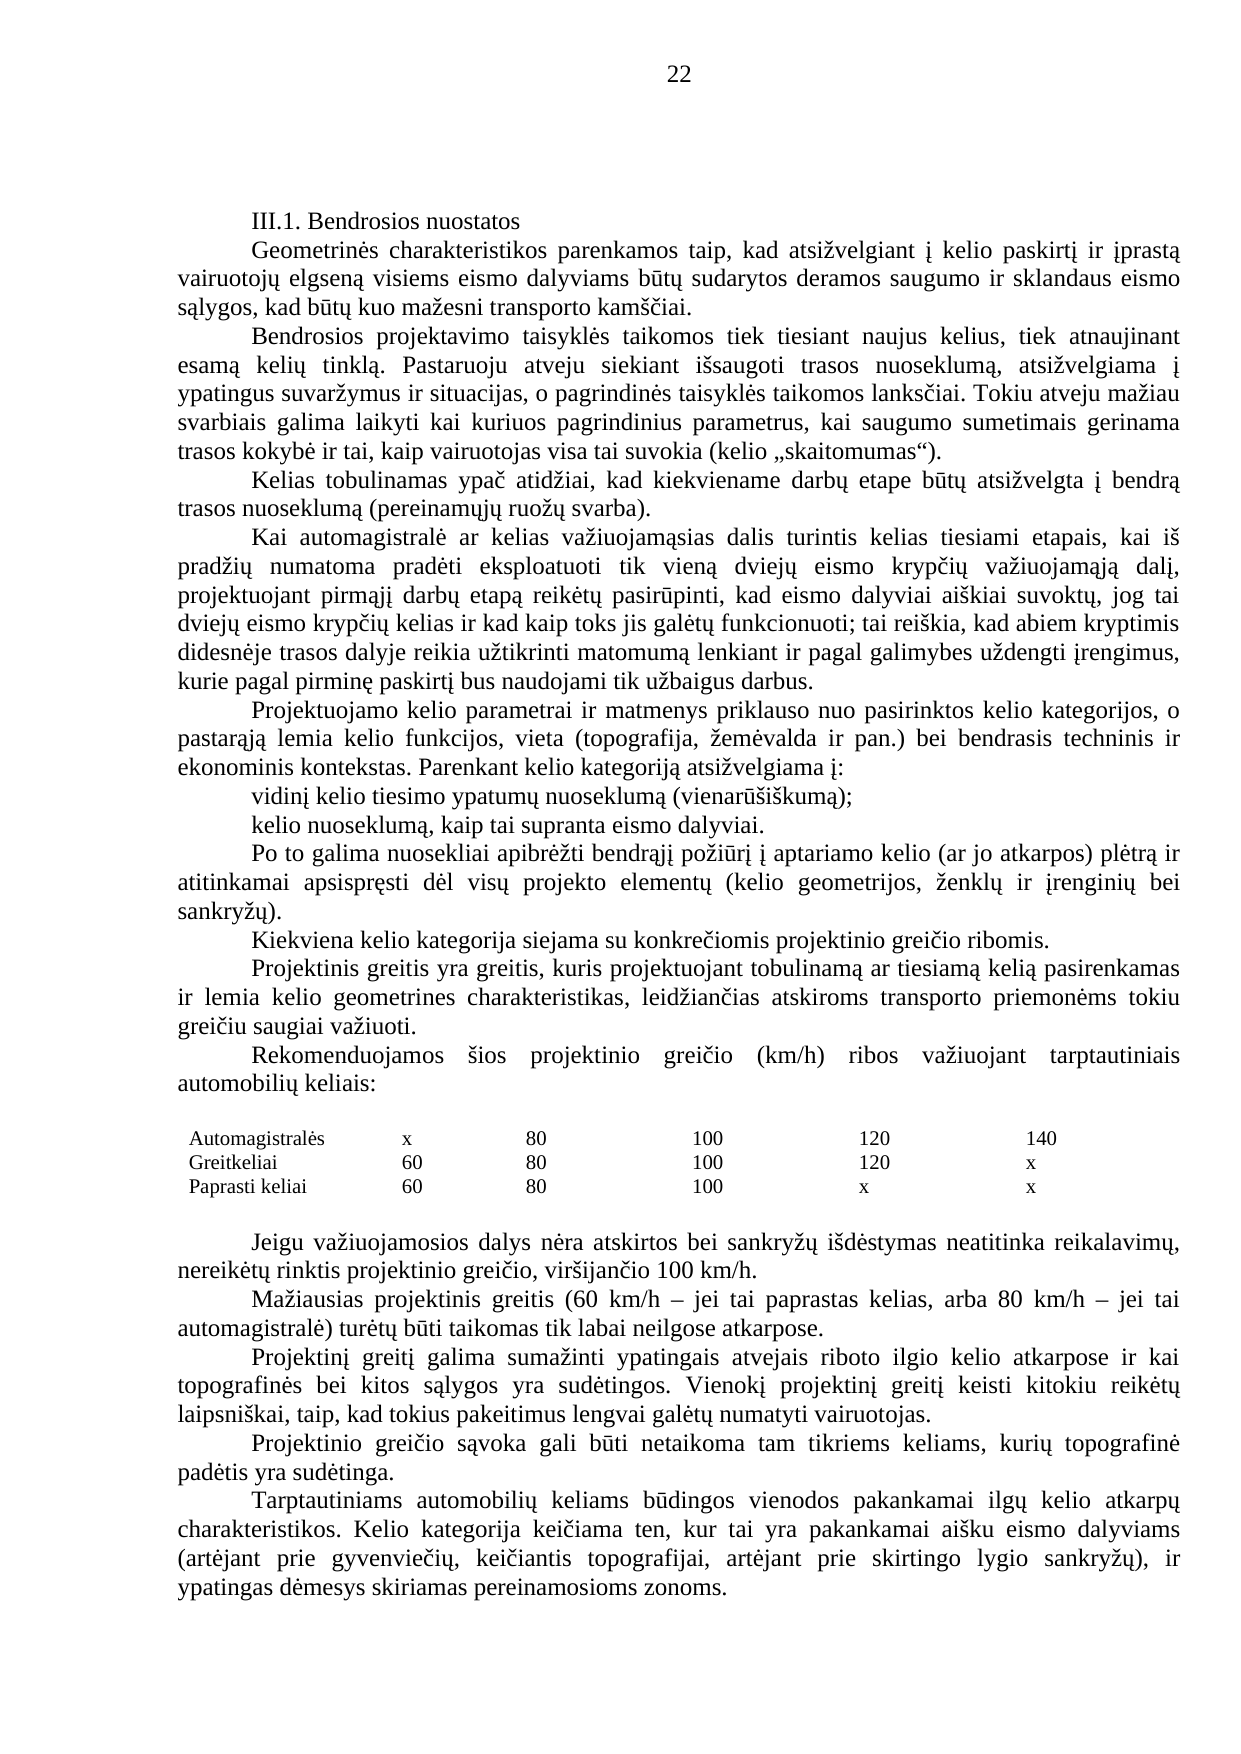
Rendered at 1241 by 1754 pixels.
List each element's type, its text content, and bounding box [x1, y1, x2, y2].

text Jeigu važiuojamosios dalys nėra atskirtos bei sankryžų išdėstymas neatitinka reikalavimų, nereikėtų rinktis projektinio greičio, viršijančio 100 km/h. [177, 1227, 1181, 1284]
text Kai automagistralė ar kelias važiuojamąsias dalis turintis kelias tiesiami etapais, kai iš pradžių numatoma pradėti eksploatuoti tik vieną dviejų eismo krypčių važiuojamąją dalį, projektuojant pirmąjį darbų etapą reikėtų pasirūpinti, kad eismo dalyviai aiškiai suvoktų, jog tai dviejų eismo krypčių kelias ir kad kaip toks jis galėtų funkcionuoti; tai reiškia, kad abiem kryptimis didesnėje trasos dalyje reikia užtikrinti matomumą lenkiant ir pagal galimybes uždengti įrengimus, kurie pagal pirminę paskirtį bus naudojami tik užbaigus darbus. [177, 522, 1181, 695]
table_cell 80 [514, 1174, 681, 1198]
text Rekomenduojamos šios projektinio greičio (km/h) ribos važiuojant tarptautiniais automobilių keliais: [177, 1040, 1181, 1097]
table_header x [390, 1126, 514, 1150]
text kelio nuoseklumą, kaip tai supranta eismo dalyviai. [177, 810, 1181, 838]
table_cell 120 [848, 1150, 1014, 1174]
table_cell x [1014, 1150, 1181, 1174]
table_cell 80 [514, 1150, 681, 1174]
table_cell 60 [390, 1150, 514, 1174]
text Projektinis greitis yra greitis, kuris projektuojant tobulinamą ar tiesiamą kelią pasirenkamas ir lemia kelio geometrines charakteristikas, leidžiančias atskiroms transporto priemonėms tokiu greičiu saugiai važiuoti. [177, 953, 1181, 1040]
table_header Automagistralės [177, 1126, 390, 1150]
table_cell Greitkeliai [177, 1150, 390, 1174]
text Mažiausias projektinis greitis (60 km/h – jei tai paprastas kelias, arba 80 km/h – jei tai automagistralė) turėtų būti taikomas tik labai neilgose atkarpose. [177, 1284, 1181, 1342]
table_cell 100 [681, 1150, 847, 1174]
text Projektuojamo kelio parametrai ir matmenys priklauso nuo pasirinktos kelio kategorijos, o pastarąją lemia kelio funkcijos, vieta (topografija, žemėvalda ir pan.) bei bendrasis techninis ir ekonominis kontekstas. Parenkant kelio kategoriją atsižvelgiama į: [177, 695, 1181, 781]
text III.1. Bendrosios nuostatos [177, 206, 1181, 235]
text Geometrinės charakteristikos parenkamos taip, kad atsižvelgiant į kelio paskirtį ir įprastą vairuotojų elgseną visiems eismo dalyviams būtų sudarytos deramos saugumo ir sklandaus eismo sąlygos, kad būtų kuo mažesni transporto kamščiai. [177, 235, 1181, 321]
text Tarptautiniams automobilių keliams būdingos vienodos pakankamai ilgų kelio atkarpų charakteristikos. Kelio kategorija keičiama ten, kur tai yra pakankamai aišku eismo dalyviams (artėjant prie gyvenviečių, keičiantis topografijai, artėjant prie skirtingo lygio sankryžų), ir ypatingas dėmesys skiriamas pereinamosioms zonoms. [177, 1486, 1181, 1601]
table_header 80 [514, 1126, 681, 1150]
text Kelias tobulinamas ypač atidžiai, kad kiekviename darbų etape būtų atsižvelgta į bendrą trasos nuoseklumą (pereinamųjų ruožų svarba). [177, 465, 1181, 522]
text Projektinį greitį galima sumažinti ypatingais atvejais riboto ilgio kelio atkarpose ir kai topografinės bei kitos sąlygos yra sudėtingos. Vienokį projektinį greitį keisti kitokiu reikėtų laipsniškai, taip, kad tokius pakeitimus lengvai galėtų numatyti vairuotojas. [177, 1342, 1181, 1428]
table_cell x [1014, 1174, 1181, 1198]
table_header 100 [681, 1126, 847, 1150]
table_cell x [848, 1174, 1014, 1198]
text vidinį kelio tiesimo ypatumų nuoseklumą (vienarūšiškumą); [177, 781, 1181, 810]
table_header 140 [1014, 1126, 1181, 1150]
table_header 120 [848, 1126, 1014, 1150]
text Po to galima nuosekliai apibrėžti bendrąjį požiūrį į aptariamo kelio (ar jo atkarpos) plėtrą ir atitinkamai apsispręsti dėl visų projekto elementų (kelio geometrijos, ženklų ir įrenginių bei sankryžų). [177, 838, 1181, 925]
table_cell 100 [681, 1174, 847, 1198]
text Projektinio greičio sąvoka gali būti netaikoma tam tikriems keliams, kurių topografinė padėtis yra sudėtinga. [177, 1428, 1181, 1486]
text Bendrosios projektavimo taisyklės taikomos tiek tiesiant naujus kelius, tiek atnaujinant esamą kelių tinklą. Pastaruoju atveju siekiant išsaugoti trasos nuoseklumą, atsižvelgiama į ypatingus suvaržymus ir situacijas, o pagrindinės taisyklės taikomos lanksčiai. Tokiu atveju mažiau svarbiais galima laikyti kai kuriuos pagrindinius parametrus, kai saugumo sumetimais gerinama trasos kokybė ir tai, kaip vairuotojas visa tai suvokia (kelio „skaitomumas“). [177, 321, 1181, 465]
table_cell 60 [390, 1174, 514, 1198]
table_cell Paprasti keliai [177, 1174, 390, 1198]
text Kiekviena kelio kategorija siejama su konkrečiomis projektinio greičio ribomis. [177, 925, 1181, 953]
